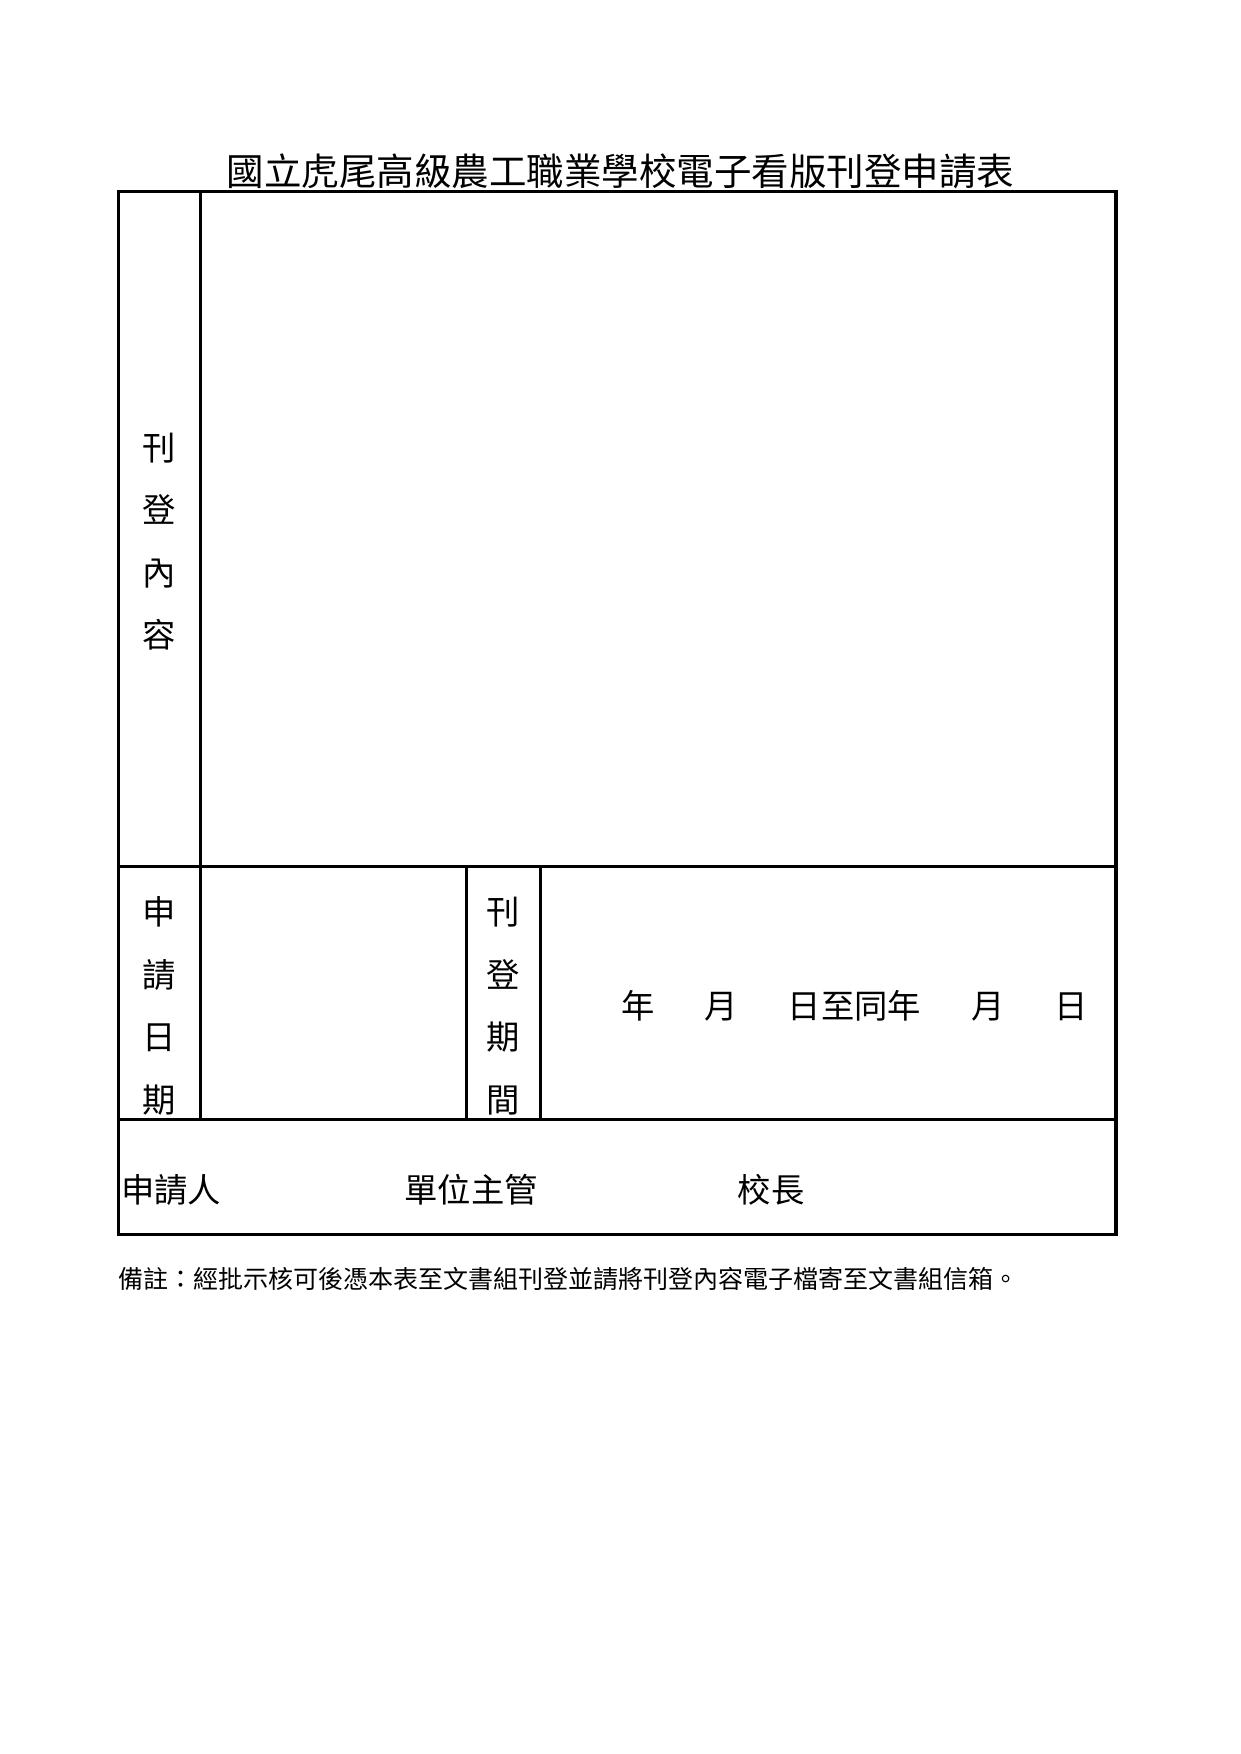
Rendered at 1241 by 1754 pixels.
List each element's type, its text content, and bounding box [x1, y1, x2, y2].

table_header [202, 193, 1114, 865]
table_cell 申請日期 [120, 868, 199, 1118]
table_cell 年 月 日至同年 月 日 [542, 868, 1114, 1118]
table_cell [202, 868, 465, 1118]
table_header 刊 登 內 容 [120, 193, 199, 865]
text 備註：經批示核可後憑本表至文書組刊登並請將刊登內容電子檔寄至文書組信箱。 [118, 1236, 1122, 1299]
table_cell 申請人 單位主管 校長 [120, 1121, 1114, 1233]
text 國立虎尾高級農工職業學校電子看版刊登申請表 [118, 127, 1122, 189]
table_cell 刊登期間 [468, 868, 539, 1118]
